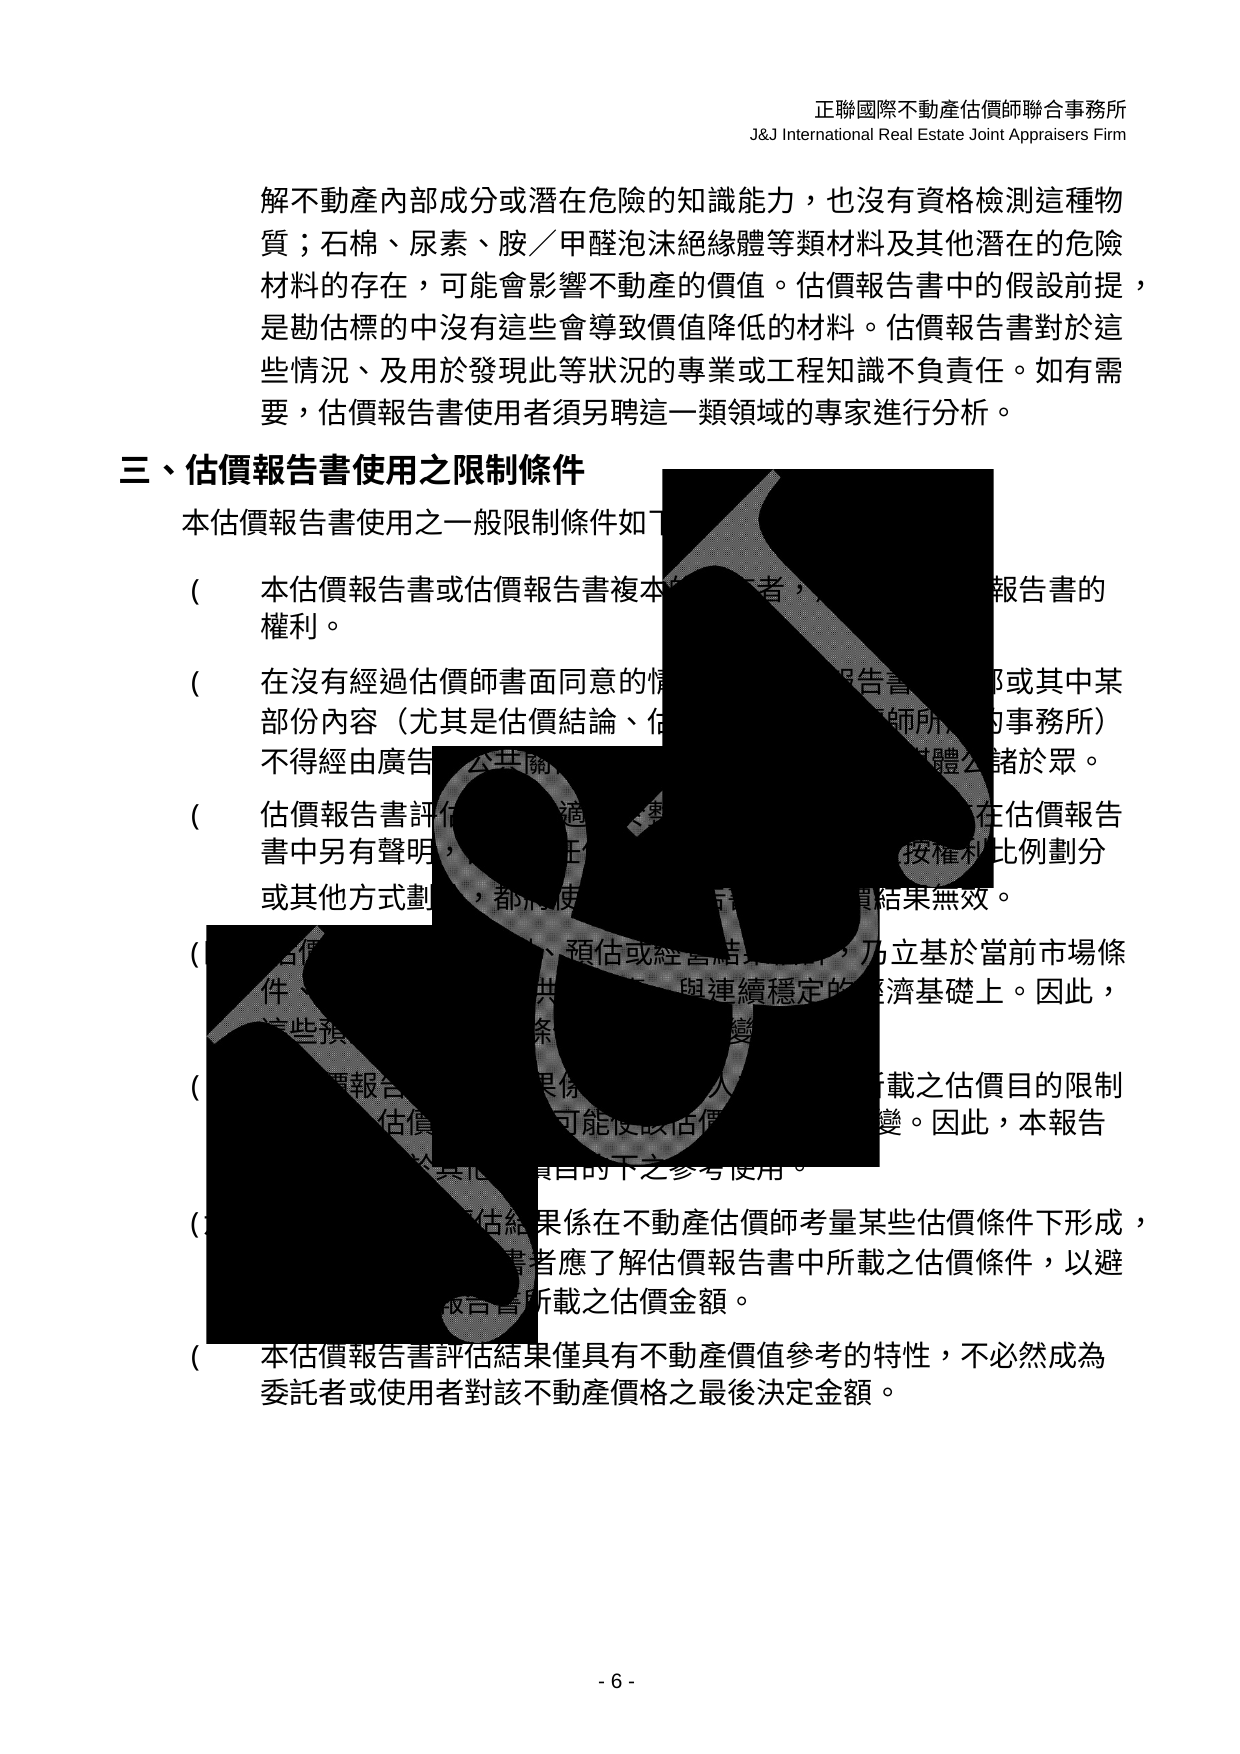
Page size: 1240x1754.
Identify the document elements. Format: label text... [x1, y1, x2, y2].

text 三、估價報告書使用之限制條件 [119, 451, 1126, 491]
list 本估價報告書或估價報告書複本的持有者，無出版本估價報告書的權利。 [186, 571, 662, 645]
text (六) 本估價報告書評估結果係在不動產估價師考量某些估價條件下形成，委託人或使用報告書者應了解估價報告書中所載之估價條件，以避免誤用本估價報告書所載之估價金額。 [186, 1202, 206, 1321]
text (四) 估價報告書中的預測、預估或經營結果估計，乃立基於當前市場條件、預期短期需求及供給因素、與連續穩定的經濟基礎上。因此，這些預測將隨著將來條件的不同而改變。 [880, 931, 1126, 1050]
list 本估價報告書評估結果係作為委託人在報告書所載之估價目的限制下參考，估價目的變更可能使該估價金額發生改變。因此，本報告 [186, 1067, 206, 1141]
text 或其他方式劃分，都將使本估價報告書中的估價結果無效。 [260, 880, 432, 915]
text - 6 - [119, 1668, 1114, 1692]
list 在沒有經過估價師書面同意的情況下，估價報告書的全部或其中某部份內容（尤其是估價結論、估價師身分、估價師所屬的事務所）不得經由廣告、公共關係、新聞、銷售或其他傳播媒體公諸於眾。 [994, 661, 1126, 780]
text 本估價報告書使用之一般限制條件如下： [181, 506, 662, 541]
text 本估價報告書使用之一般限制條件如下： [994, 506, 1126, 541]
text 書無法適用於其他估價目的下之參考使用。 [538, 1151, 1126, 1186]
list 本估價報告書或估價報告書複本的持有者，無出版本估價報告書的權利。 [994, 571, 1126, 645]
list 在沒有經過估價師書面同意的情況下，估價報告書的全部或其中某部份內容（尤其是估價結論、估價師身分、估價師所屬的事務所）不得經由廣告、公共關係、新聞、銷售或其他傳播媒體公諸於眾。 [186, 661, 662, 780]
text (六) 本估價報告書評估結果係在不動產估價師考量某些估價條件下形成，委託人或使用報告書者應了解估價報告書中所載之估價條件，以避免誤用本估價報告書所載之估價金額。 [538, 1202, 1126, 1321]
list 本估價報告書評估結果係作為委託人在報告書所載之估價目的限制下參考，估價目的變更可能使該估價金額發生改變。因此，本報告 [880, 1067, 1126, 1141]
text (四) 估價報告書中的預測、預估或經營結果估計，乃立基於當前市場條件、預期短期需求及供給因素、與連續穩定的經濟基礎上。因此，這些預測將隨著將來條件的不同而改變。 [186, 931, 206, 1050]
text 正聯國際不動產估價師聯合事務所 [119, 95, 1126, 123]
text 或其他方式劃分，都將使本估價報告書中的估價結果無效。 [880, 880, 1126, 915]
list 本估價報告書評估結果僅具有不動產價值參考的特性，不必然成為委託者或使用者對該不動產價格之最後決定金額。 [186, 1337, 1126, 1411]
text 解不動產內部成分或潛在危險的知識能力，也沒有資格檢測這種物質；石棉、尿素、胺／甲醛泡沫絕緣體等類材料及其他潛在的危險材料的存在，可能會影響不動產的價值。估價報告書中的假設前提，是勘估標的中沒有這些會導致價值降低的材料。估價報告書對於這些情況、及用於發現此等狀況的專業或工程知識不負責任。如有需要，估價報告書使用者須另聘這一類領域的專家進行分析。 [260, 178, 1126, 432]
text J&J International Real Estate Joint Appraisers Firm [119, 125, 1126, 144]
list 估價報告書評估結果僅適用於整個不動產的估價。除非在估價報告書中另有聲明，否則，任何將整個受估不動產價值按權利比例劃分 [994, 796, 1126, 870]
list 估價報告書評估結果僅適用於整個不動產的估價。除非在估價報告書中另有聲明，否則，任何將整個受估不動產價值按權利比例劃分 [186, 796, 432, 870]
